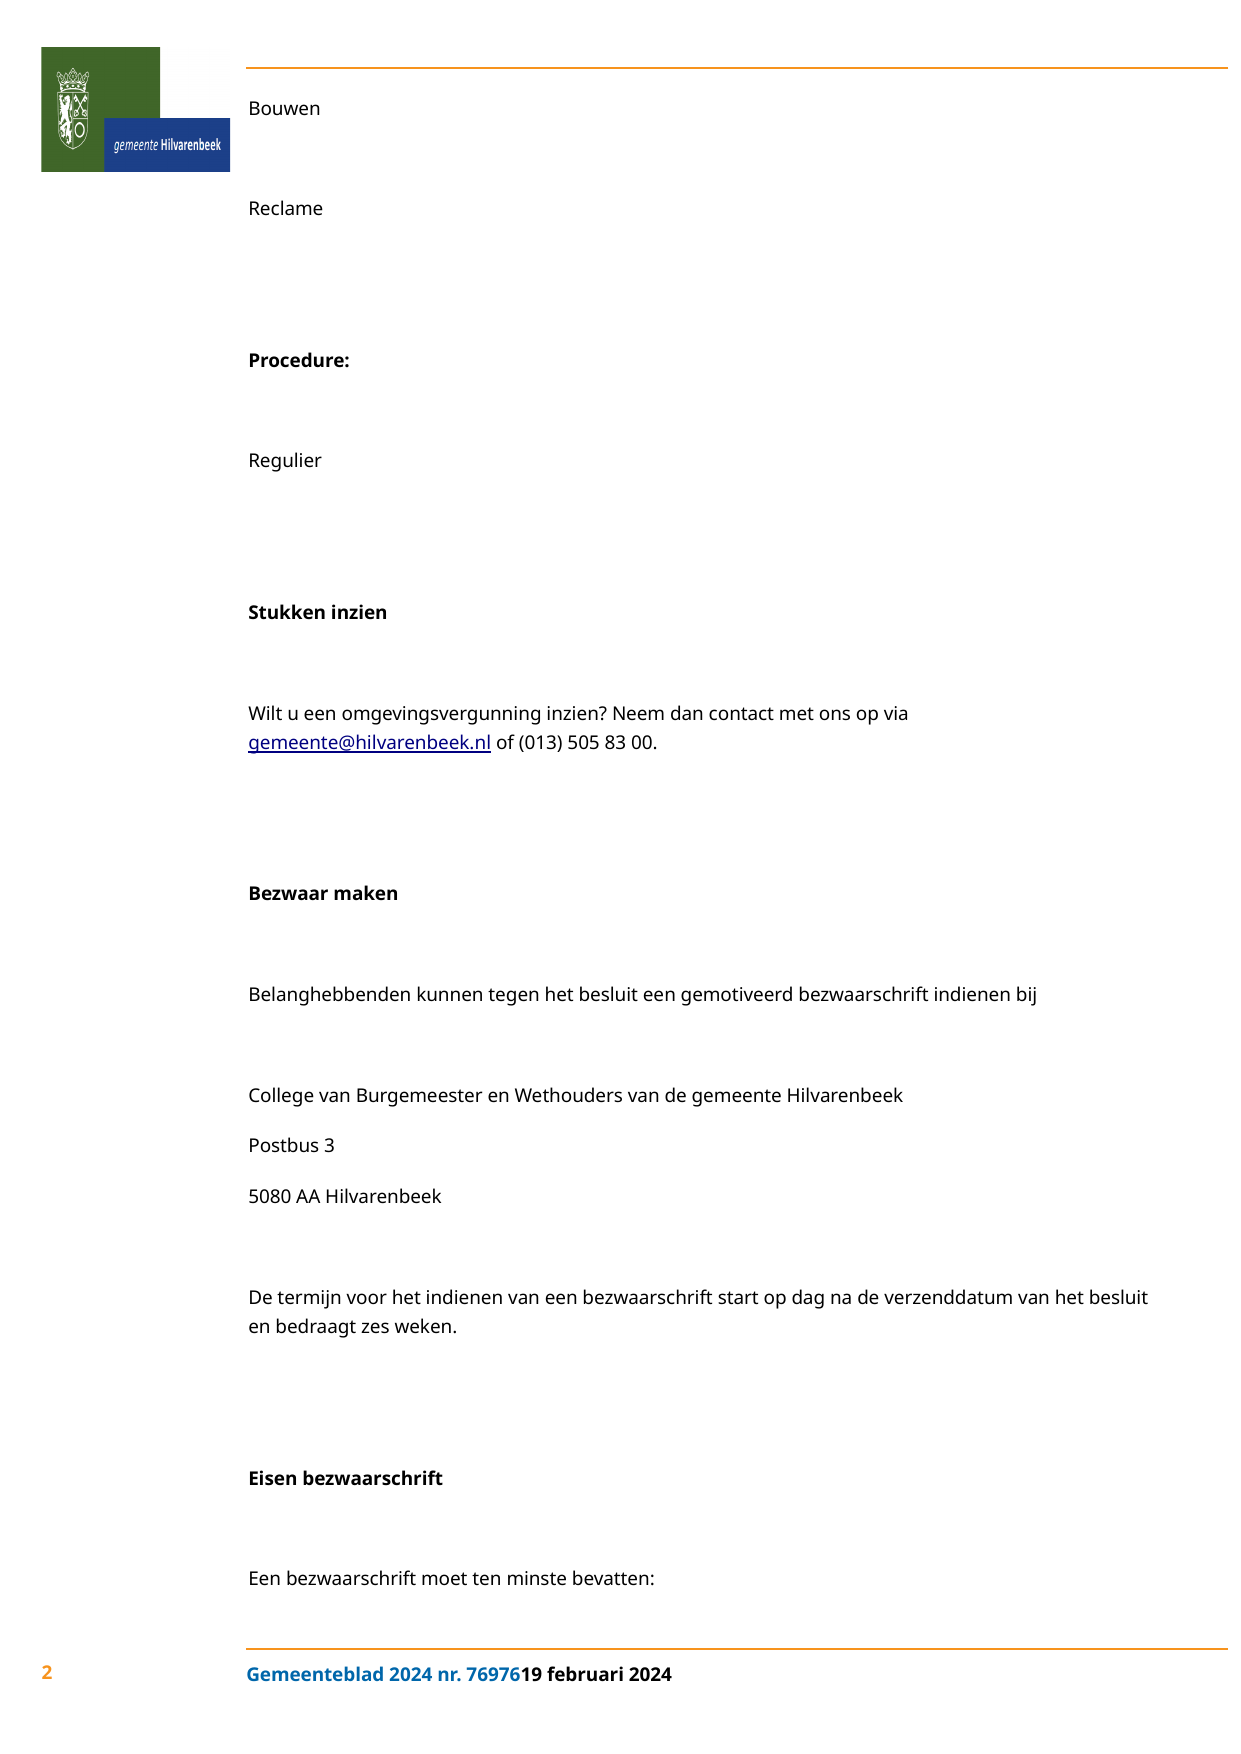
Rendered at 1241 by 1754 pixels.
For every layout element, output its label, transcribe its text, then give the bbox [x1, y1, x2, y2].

text Stukken inzien [248, 599, 1152, 625]
text Reclame [248, 196, 1152, 221]
text Wilt u een omgevingsvergunning inzien? Neem dan contact met ons op via gemeente@hilvarenbeek.nl of (013) 505 83 00. [248, 700, 1152, 755]
text College van Burgemeester en Wethouders van de gemeente Hilvarenbeek [248, 1082, 1152, 1108]
text De termijn voor het indienen van een bezwaarschrift start op dag na de verzenddatum van het besluit en bedraagt zes weken. [248, 1284, 1152, 1339]
text Regulier [248, 448, 1152, 473]
text 5080 AA Hilvarenbeek [248, 1183, 1152, 1209]
picture [41, 47, 231, 172]
text Belanghebbenden kunnen tegen het besluit een gemotiveerd bezwaarschrift indienen bij [248, 981, 1152, 1007]
text Eisen bezwaarschrift [248, 1465, 1152, 1491]
text Een bezwaarschrift moet ten minste bevatten: [248, 1566, 1152, 1591]
text Procedure: [248, 347, 1152, 373]
text Bouwen [248, 95, 1152, 121]
text Bezwaar maken [248, 881, 1152, 906]
text Postbus 3 [248, 1133, 1152, 1158]
